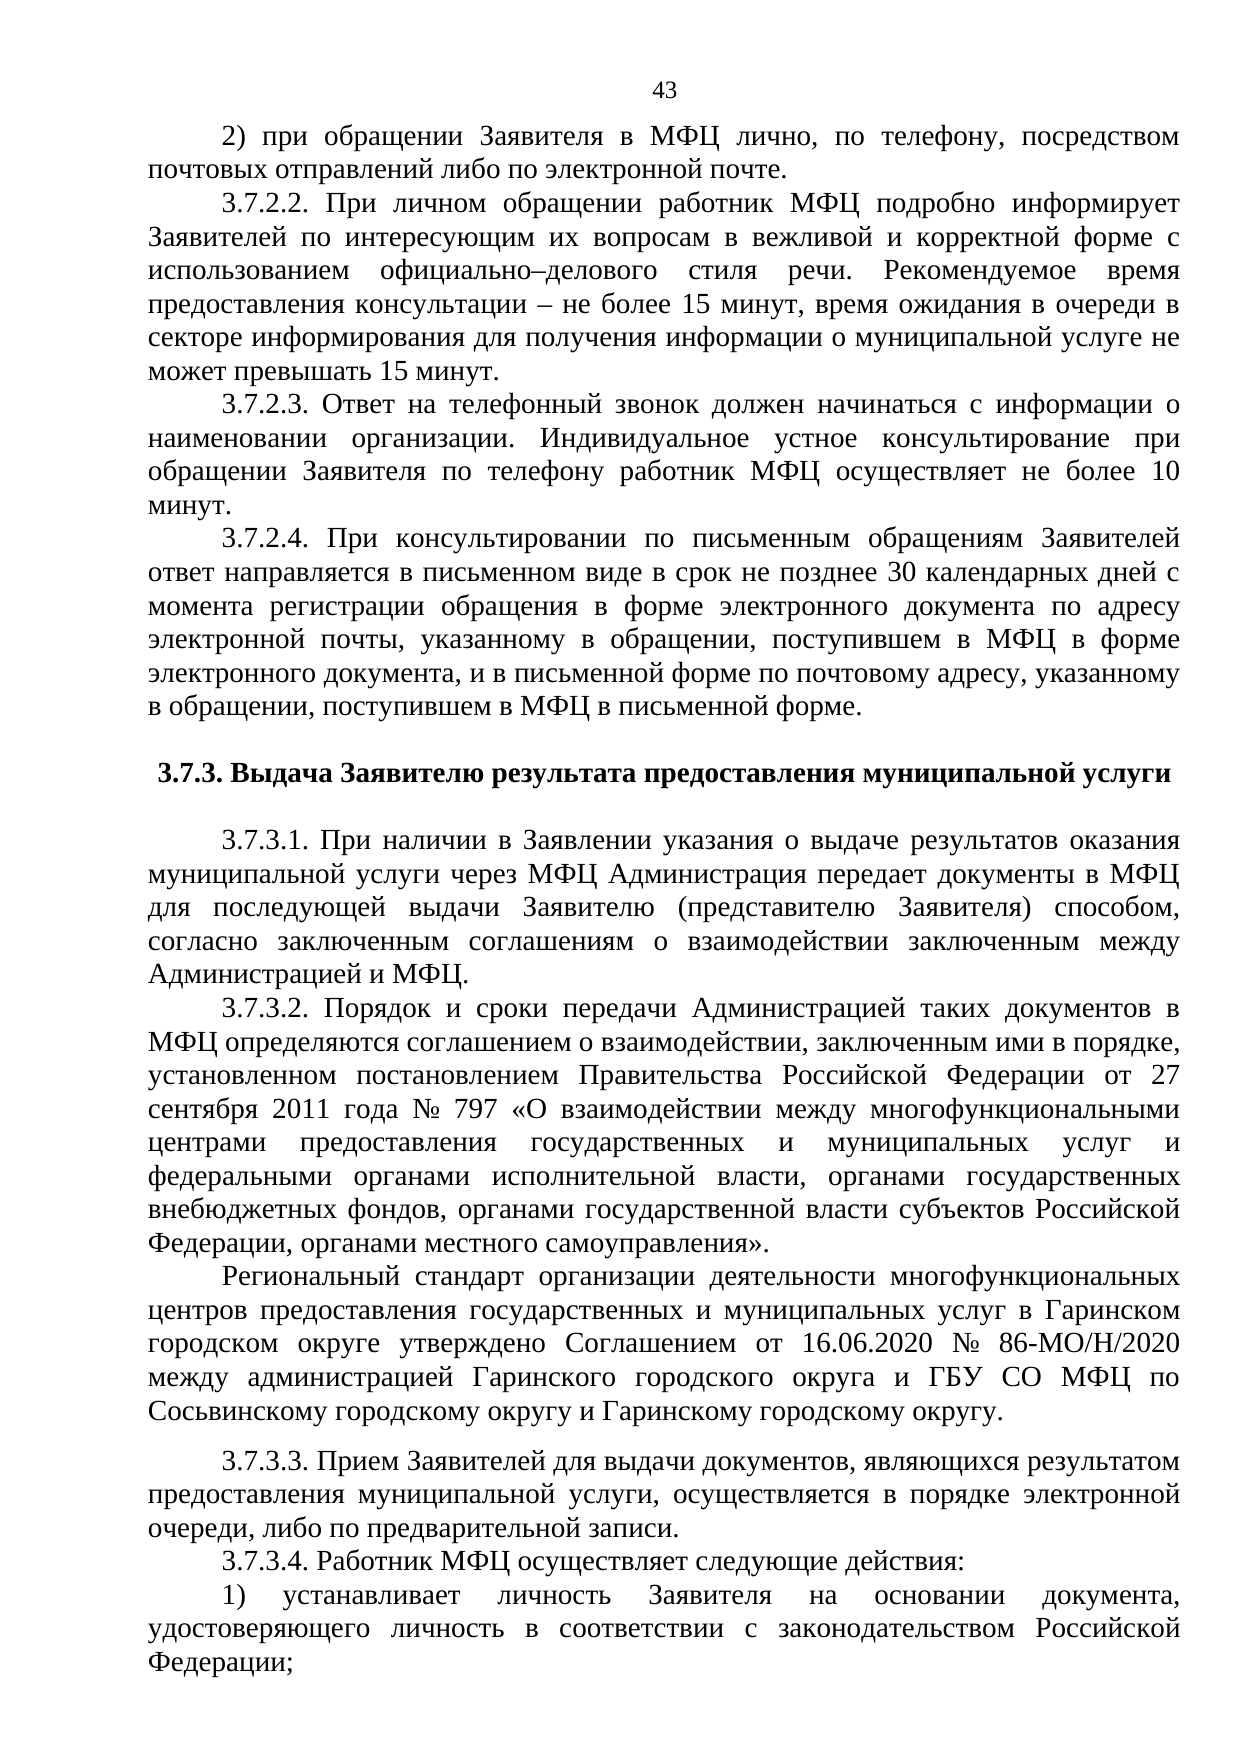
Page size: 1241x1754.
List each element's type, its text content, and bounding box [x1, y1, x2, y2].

text 2) при обращении Заявителя в МФЦ лично, по телефону, посредством почтовых отправлений либо по электронной почте. [148, 118, 1181, 185]
text 3.7.3.3. Прием Заявителей для выдачи документов, являющихся результатом предоставления муниципальной услуги, осуществляется в порядке электронной очереди, либо по предварительной записи. [148, 1443, 1181, 1543]
text 3.7.3.1. При наличии в Заявлении указания о выдаче результатов оказания муниципальной услуги через МФЦ Администрация передает документы в МФЦ для последующей выдачи Заявителю (представителю Заявителя) способом, согласно заключенным соглашениям о взаимодействии заключенным между Администрацией и МФЦ. [148, 822, 1181, 990]
text 3.7.3. Выдача Заявителю результата предоставления муниципальной услуги [148, 755, 1181, 789]
text 3.7.2.3. Ответ на телефонный звонок должен начинаться с информации о наименовании организации. Индивидуальное устное консультирование при обращении Заявителя по телефону работник МФЦ осуществляет не более 10 минут. [148, 386, 1181, 521]
text Региональный стандарт организации деятельности многофункциональных центров предоставления государственных и муниципальных услуг в Гаринском городском округе утверждено Соглашением от 16.06.2020 № 86-МО/Н/2020 между администрацией Гаринского городского округа и ГБУ СО МФЦ по Сосьвинскому городскому округу и Гаринскому городскому округу. [148, 1258, 1181, 1426]
text 3.7.3.4. Работник МФЦ осуществляет следующие действия: [148, 1543, 1181, 1577]
text 3.7.2.2. При личном обращении работник МФЦ подробно информирует Заявителей по интересующим их вопросам в вежливой и корректной форме с использованием официально–делового стиля речи. Рекомендуемое время предоставления консультации – не более 15 минут, время ожидания в очереди в секторе информирования для получения информации о муниципальной услуге не может превышать 15 минут. [148, 185, 1181, 386]
text 3.7.3.2. Порядок и сроки передачи Администрацией таких документов в МФЦ определяются соглашением о взаимодействии, заключенным ими в порядке, установленном постановлением Правительства Российской Федерации от 27 сентября 2011 года № 797 «О взаимодействии между многофункциональными центрами предоставления государственных и муниципальных услуг и федеральными органами исполнительной власти, органами государственных внебюджетных фондов, органами государственной власти субъектов Российской Федерации, органами местного самоуправления». [148, 990, 1181, 1258]
text 3.7.2.4. При консультировании по письменным обращениям Заявителей ответ направляется в письменном виде в срок не позднее 30 календарных дней с момента регистрации обращения в форме электронного документа по адресу электронной почты, указанному в обращении, поступившем в МФЦ в форме электронного документа, и в письменной форме по почтовому адресу, указанному в обращении, поступившем в МФЦ в письменной форме. [148, 521, 1181, 722]
text 1) устанавливает личность Заявителя на основании документа, удостоверяющего личность в соответствии с законодательством Российской Федерации; [148, 1577, 1181, 1678]
